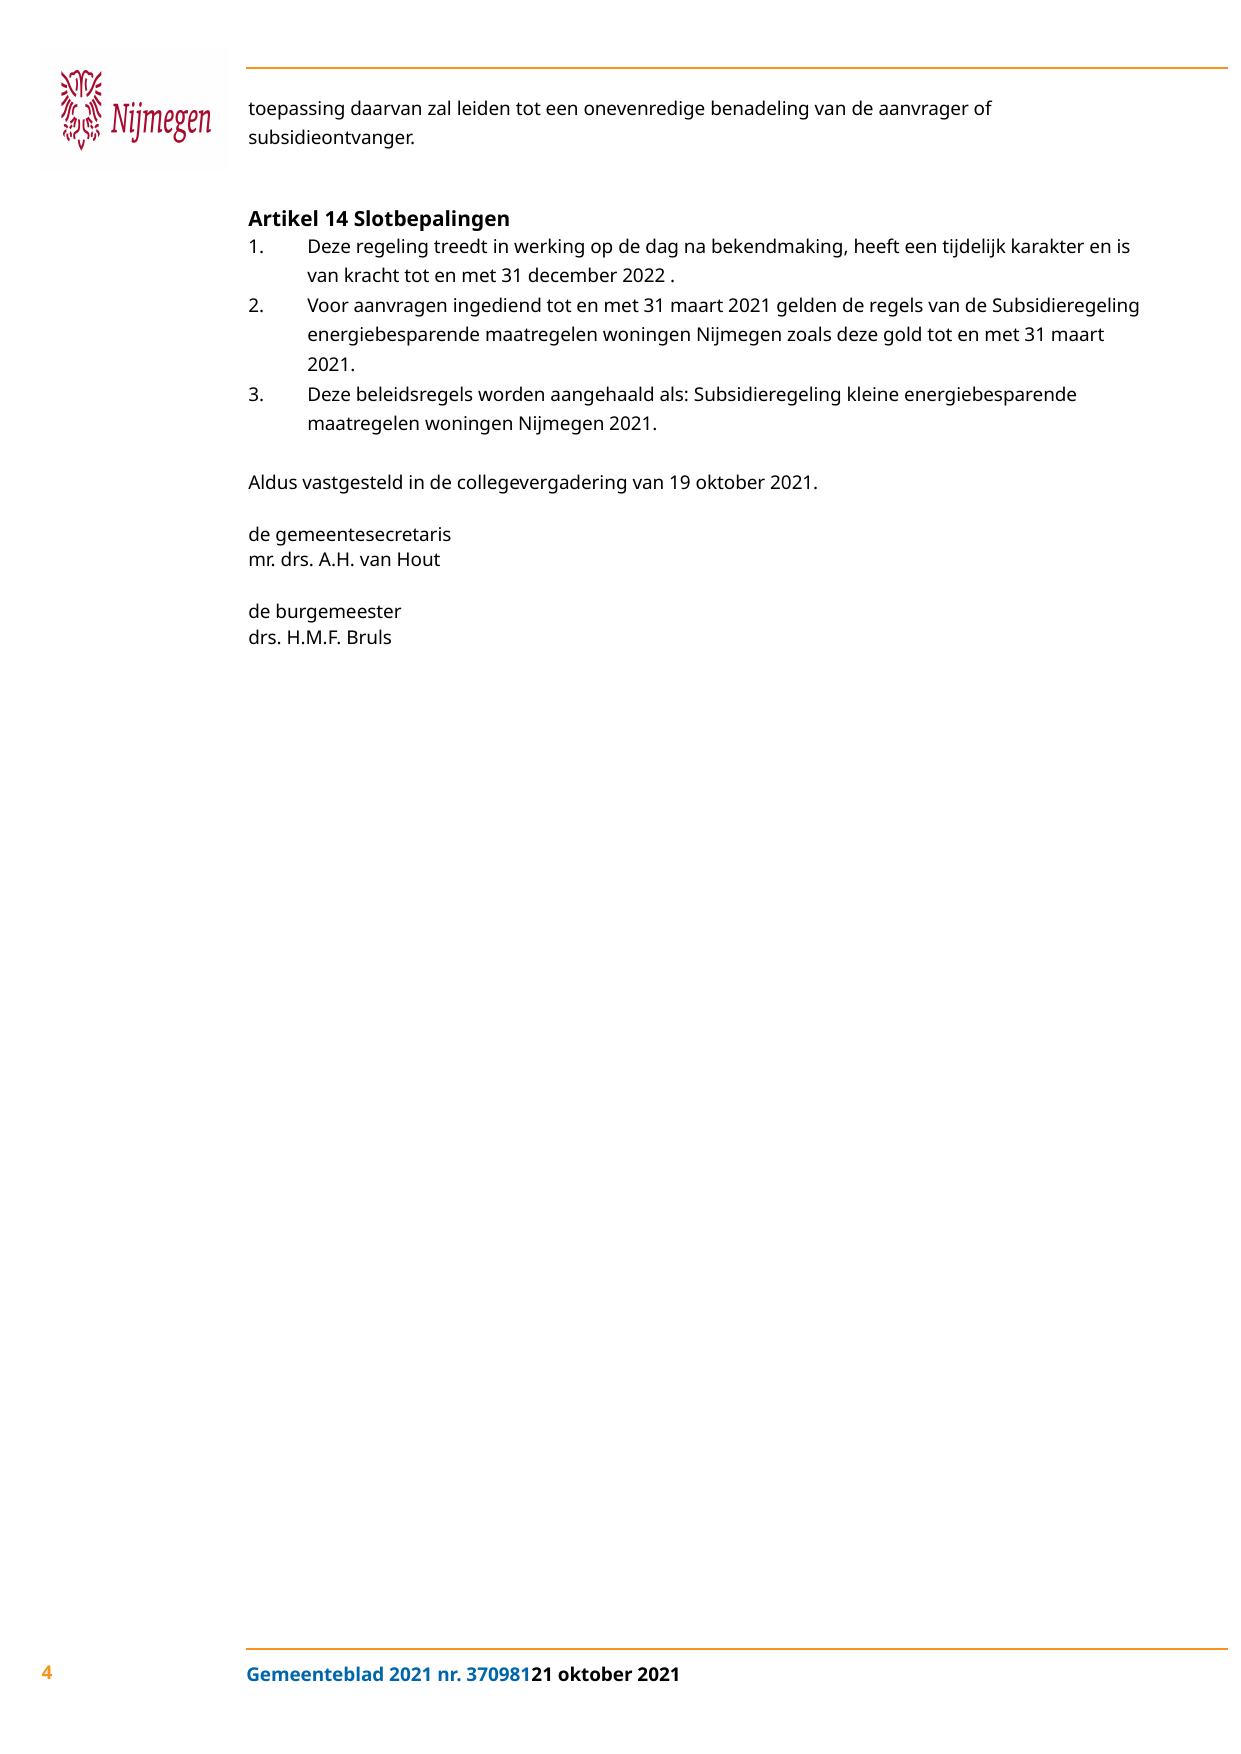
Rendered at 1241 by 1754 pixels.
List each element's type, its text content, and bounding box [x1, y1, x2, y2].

list Deze regeling treedt in werking op de dag na bekendmaking, heeft een tijdelijk karakter en is van kracht tot en met 31 december 2022 . [248, 233, 1152, 288]
text de gemeentesecretaris [248, 521, 1152, 547]
picture [41, 47, 231, 172]
text Artikel 14 Slotbepalingen [248, 204, 1152, 233]
list Deze beleidsregels worden aangehaald als: Subsidieregeling kleine energiebesparende maatregelen woningen Nijmegen 2021. [248, 381, 1152, 436]
text Aldus vastgesteld in de collegevergadering van 19 oktober 2021. [248, 469, 1152, 495]
text mr. drs. A.H. van Hout [248, 547, 1152, 572]
text toepassing daarvan zal leiden tot een onevenredige benadeling van de aanvrager of subsidieontvanger. [248, 95, 1152, 150]
text drs. H.M.F. Bruls [248, 624, 1152, 649]
list Voor aanvragen ingediend tot en met 31 maart 2021 gelden de regels van de Subsidieregeling energiebesparende maatregelen woningen Nijmegen zoals deze gold tot en met 31 maart 2021. [248, 292, 1152, 377]
text de burgemeester [248, 598, 1152, 624]
